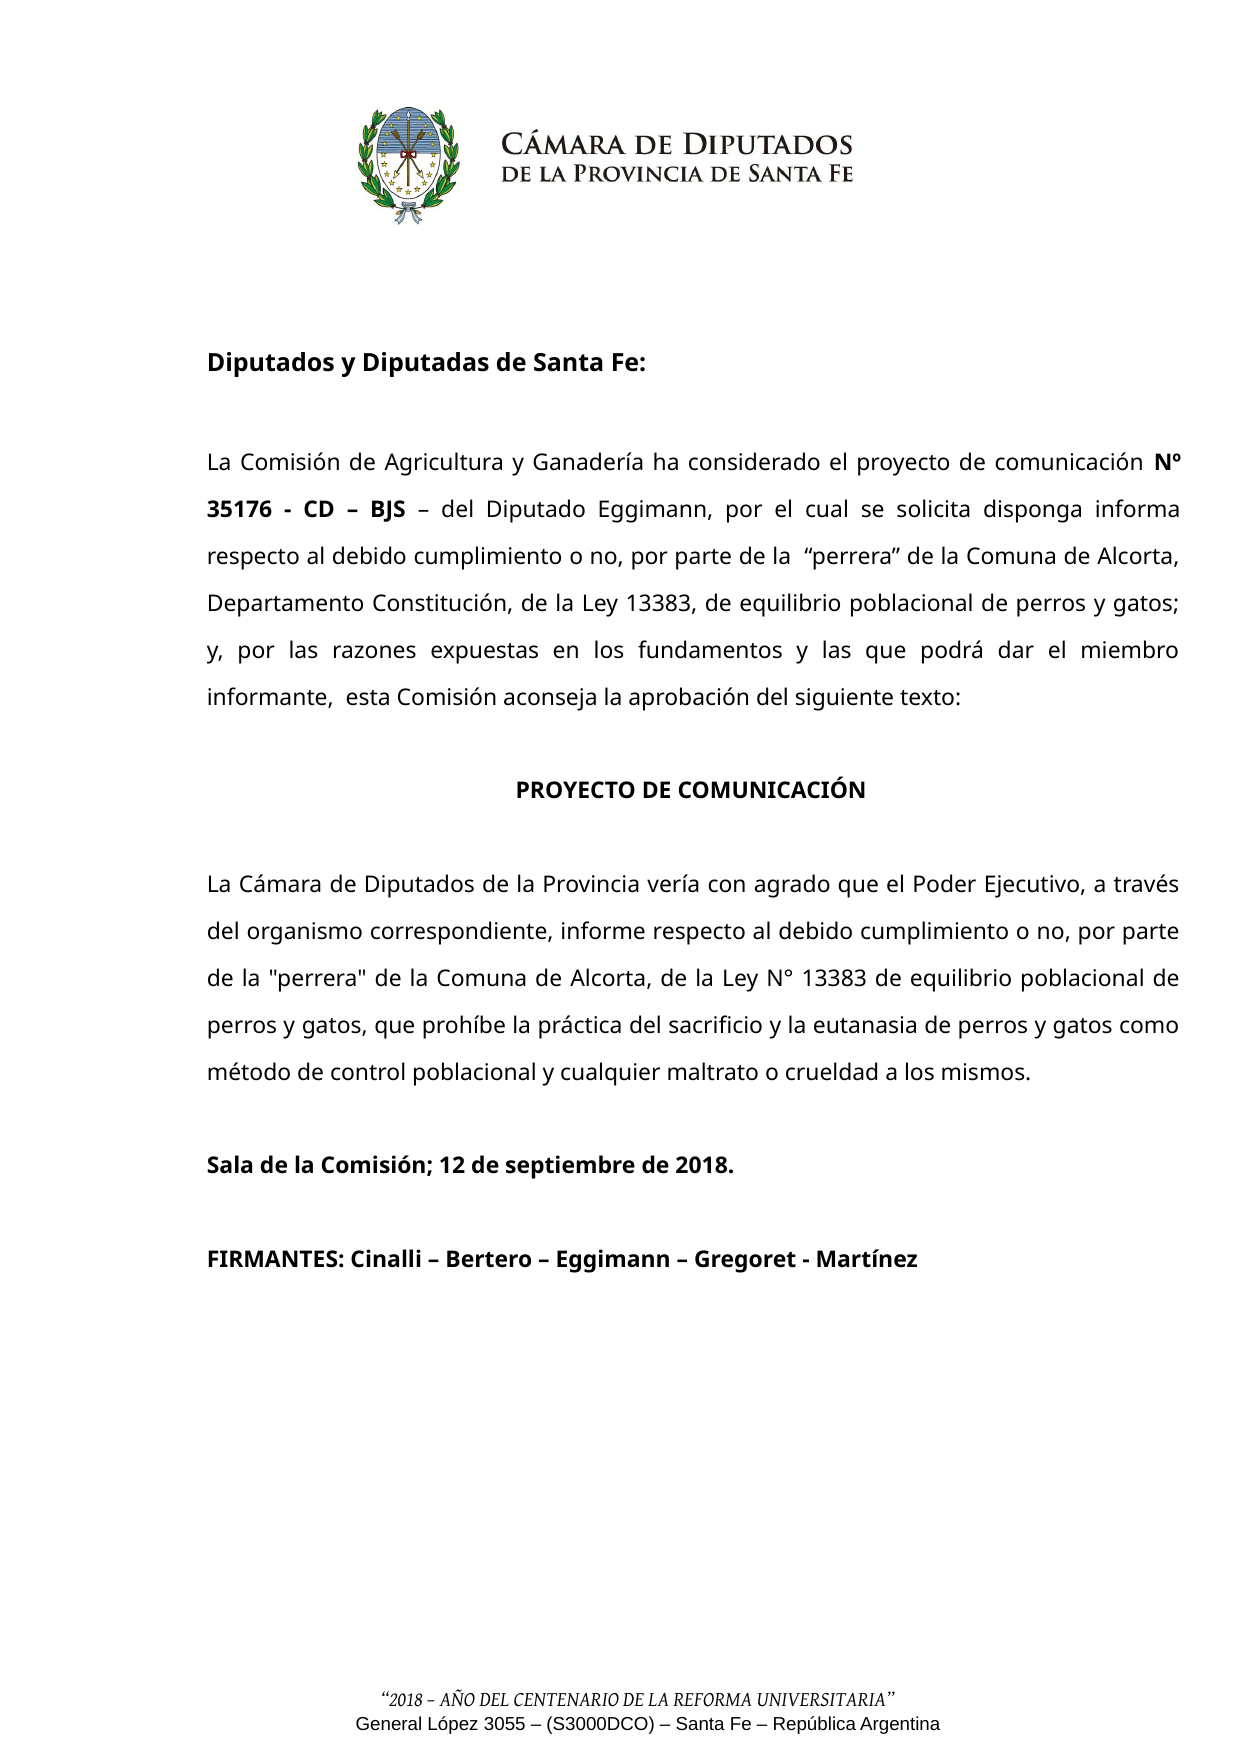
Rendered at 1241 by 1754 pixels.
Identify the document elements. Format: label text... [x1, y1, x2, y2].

text PROYECTO DE COMUNICACIÓN [207, 774, 1181, 806]
text Diputados y Diputadas de Santa Fe: [207, 344, 1181, 378]
text La Comisión de Agricultura y Ganadería ha considerado el proyecto de comunicación Nº 35176 - CD – BJS – del Diputado Eggimann, por el cual se solicita disponga informa respecto al debido cumplimiento o no, por parte de la “perrera” de la Comuna de Alcorta, Departamento Constitución, de la Ley 13383, de equilibrio poblacional de perros y gatos; y, por las razones expuestas en los fundamentos y las que podrá dar el miembro informante, esta Comisión aconseja la aprobación del siguiente texto: [207, 446, 1181, 712]
text FIRMANTES: Cinalli – Bertero – Eggimann – Gregoret - Martínez [207, 1243, 1181, 1274]
text La Cámara de Diputados de la Provincia vería con agrado que el Poder Ejecutivo, a través del organismo correspondiente, informe respecto al debido cumplimiento o no, por parte de la "perrera" de la Comuna de Alcorta, de la Ley N° 13383 de equilibrio poblacional de perros y gatos, que prohíbe la práctica del sacrificio y la eutanasia de perros y gatos como método de control poblacional y cualquier maltrato o crueldad a los mismos. [207, 868, 1181, 1087]
text Sala de la Comisión; 12 de septiembre de 2018. [207, 1149, 1181, 1181]
picture [357, 107, 853, 229]
